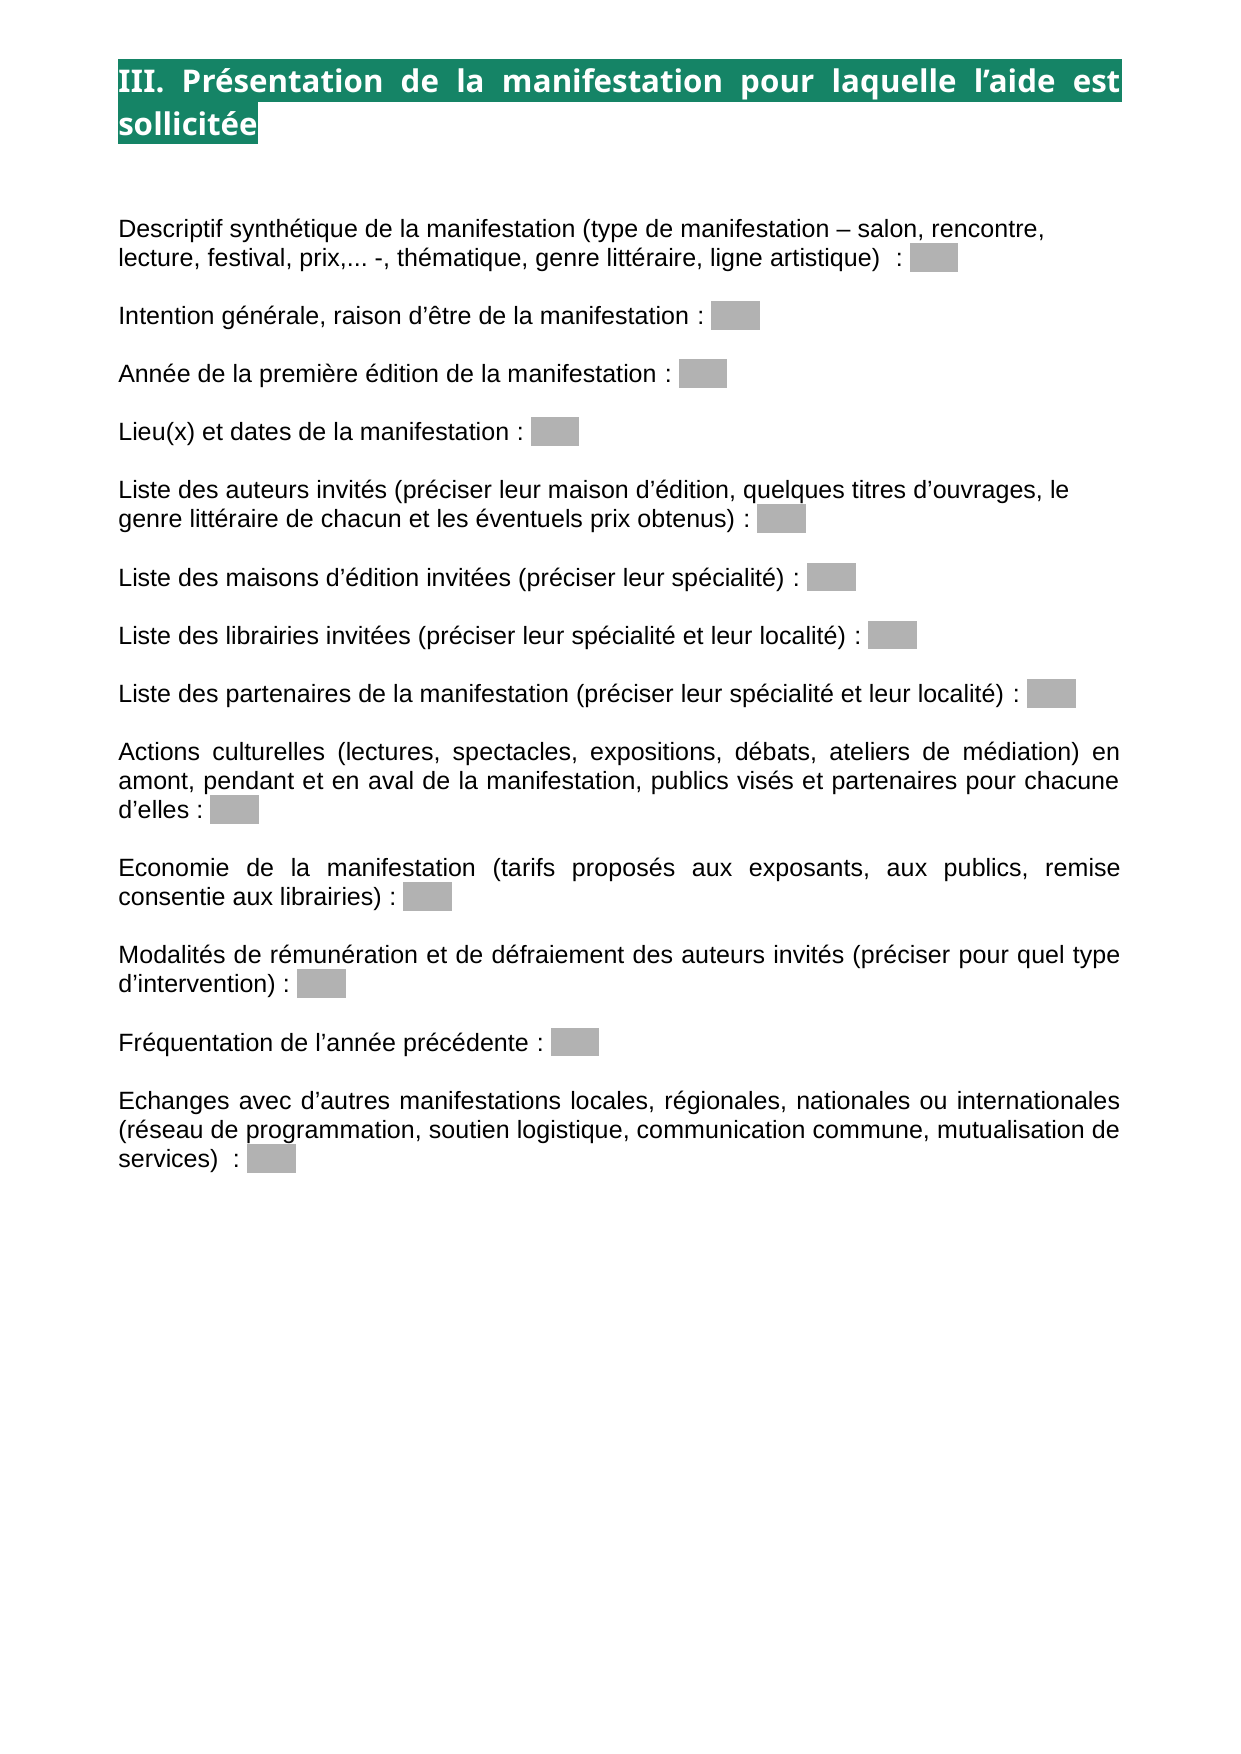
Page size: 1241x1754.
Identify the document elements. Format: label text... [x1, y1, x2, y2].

text Lieu(x) et dates de la manifestation : [118, 417, 1122, 446]
text Modalités de rémunération et de défraiement des auteurs invités (préciser pour quel type d’intervention) : [118, 940, 1122, 998]
text III. Présentation de la manifestation pour laquelle l’aide est sollicitée [118, 59, 1122, 144]
text Intention générale, raison d’être de la manifestation : [118, 301, 1122, 330]
text Descriptif synthétique de la manifestation (type de manifestation – salon, rencontre, lecture, festival, prix,... -, thématique, genre littéraire, ligne artistique) : [118, 214, 1122, 272]
text Liste des maisons d’édition invitées (préciser leur spécialité) : [118, 562, 1122, 591]
text Liste des auteurs invités (préciser leur maison d’édition, quelques titres d’ouvrages, le genre littéraire de chacun et les éventuels prix obtenus) : [118, 475, 1122, 533]
text Fréquentation de l’année précédente : [118, 1027, 1122, 1056]
text Echanges avec d’autres manifestations locales, régionales, nationales ou internationales (réseau de programmation, soutien logistique, communication commune, mutualisation de services) : [118, 1086, 1122, 1173]
text Economie de la manifestation (tarifs proposés aux exposants, aux publics, remise consentie aux librairies) : [118, 853, 1122, 911]
text Liste des partenaires de la manifestation (préciser leur spécialité et leur localité) : [118, 679, 1122, 708]
text Année de la première édition de la manifestation : [118, 359, 1122, 388]
list Actions culturelles (lectures, spectacles, expositions, débats, ateliers de médiation) en amont, pendant et en aval de la manifestation, publics visés et partenaires pour chacune d’elles : [118, 737, 1122, 824]
text Liste des librairies invitées (préciser leur spécialité et leur localité) : [118, 621, 1122, 649]
